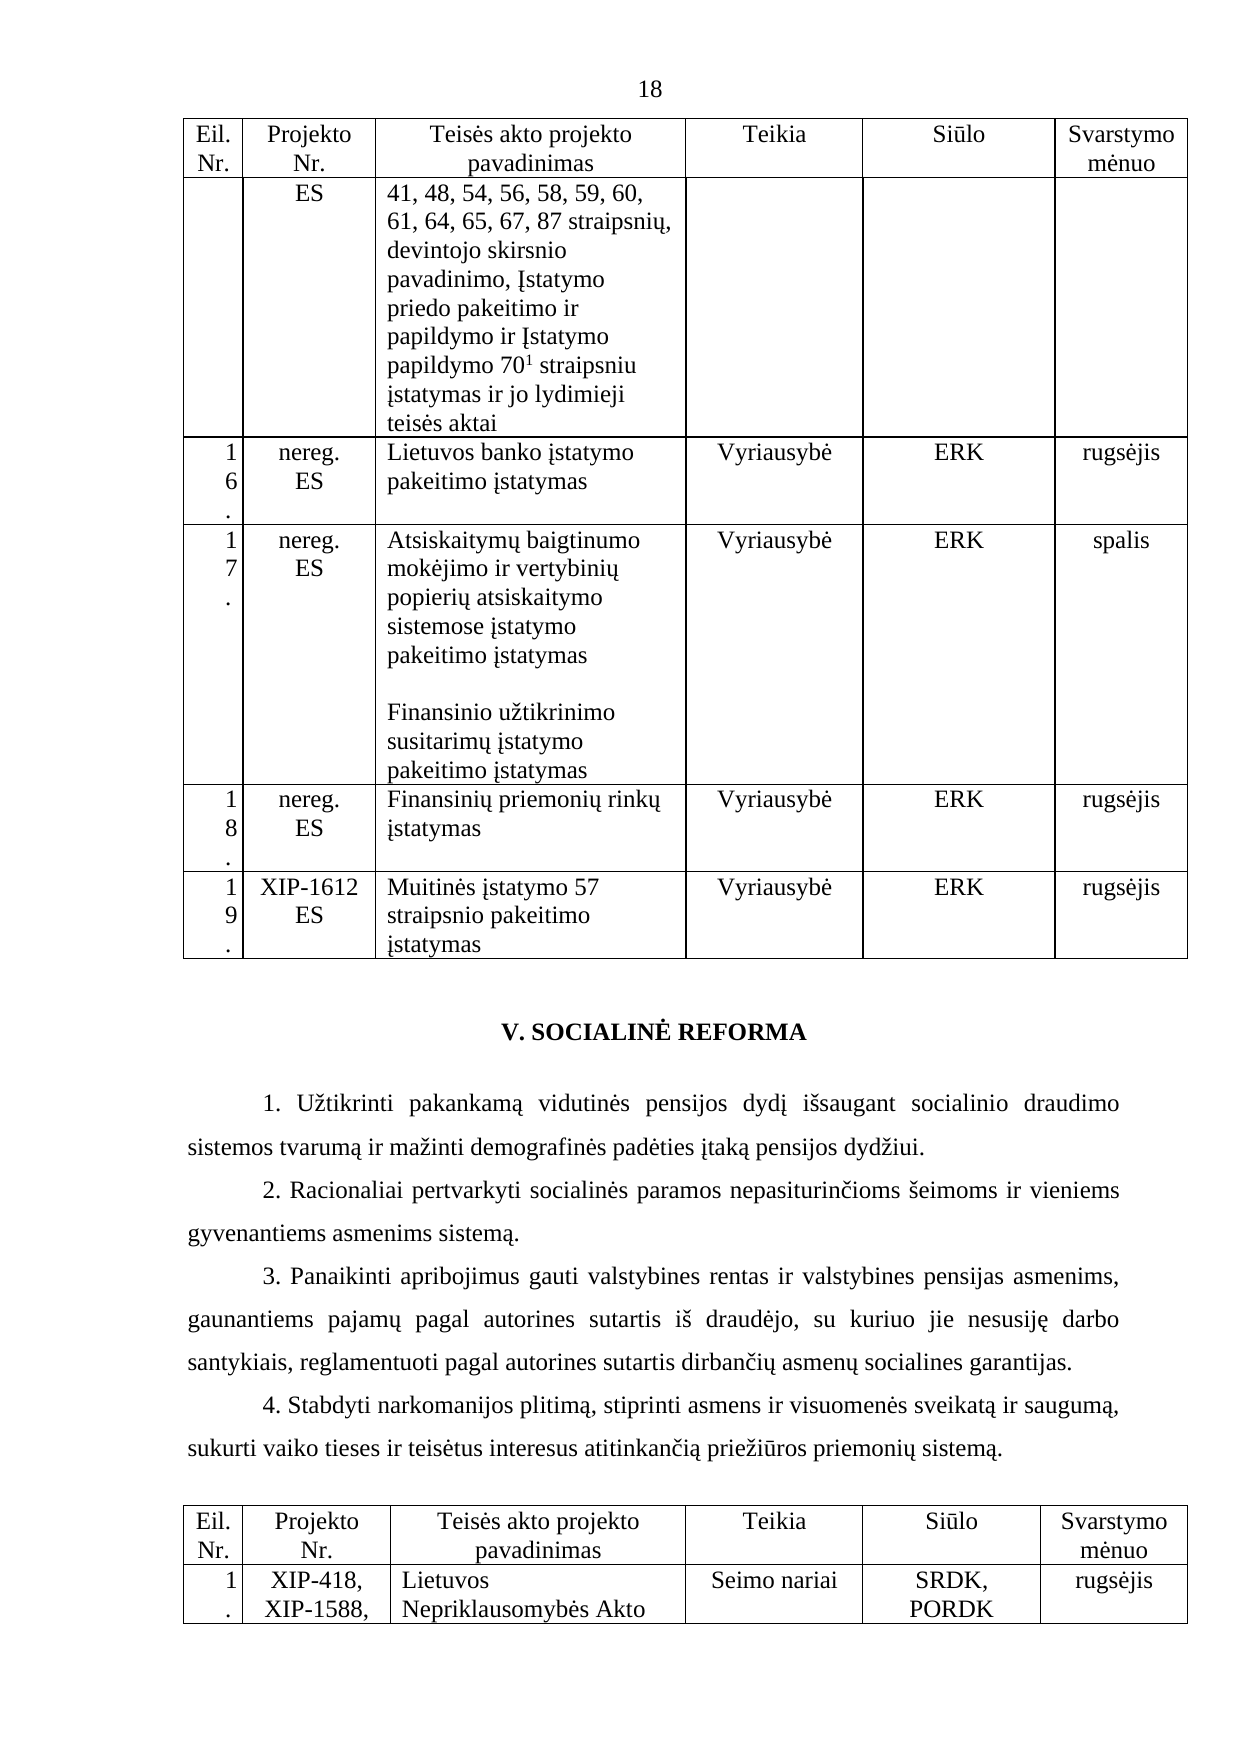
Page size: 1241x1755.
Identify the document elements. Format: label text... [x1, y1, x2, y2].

table_cell ERK [864, 438, 1054, 524]
table_header Teisės akto projekto pavadinimas [391, 1506, 685, 1564]
table_cell 41, 48, 54, 56, 58, 59, 60, 61, 64, 65, 67, 87 straipsnių, devintojo skirsnio pavadinimo, Įstatymo priedo pakeitimo ir papildymo ir Įstatymo papildymo 701 straipsniu įstatymas ir jo lydimieji teisės aktai [376, 178, 685, 436]
table_cell Seimo nariai [686, 1565, 862, 1622]
table_cell [864, 178, 1054, 436]
table_header Projekto Nr. [243, 119, 375, 177]
table_cell spalis [1056, 525, 1187, 783]
table_cell [184, 438, 242, 524]
table_cell [184, 872, 242, 958]
table_cell SRDK, PORDK [863, 1565, 1040, 1622]
table_cell nereg. ES [244, 525, 375, 783]
text 2. Racionaliai pertvarkyti socialinės paramos nepasiturinčioms šeimoms ir vieniems gyvenantiems asmenims sistemą. [187, 1175, 1120, 1247]
table_header Siūlo [863, 1506, 1040, 1564]
table_cell Lietuvos banko įstatymo pakeitimo įstatymas [376, 438, 685, 524]
table_cell ES [244, 178, 375, 436]
table_cell Finansinių priemonių rinkų įstatymas [376, 785, 685, 871]
table_header Eil. Nr. [184, 1506, 242, 1564]
table_cell rugsėjis [1041, 1565, 1187, 1622]
table_cell Vyriausybė [687, 785, 862, 871]
table_cell ERK [864, 872, 1054, 958]
table_cell [184, 785, 242, 871]
table_header Teikia [686, 119, 862, 177]
table_cell Atsiskaitymų baigtinumo mokėjimo ir vertybinių popierių atsiskaitymo sistemose įstatymo pakeitimo įstatymas Finansinio užtikrinimo susitarimų įstatymo pakeitimo įstatymas [376, 525, 685, 783]
table_cell Muitinės įstatymo 57 straipsnio pakeitimo įstatymas [376, 872, 685, 958]
table_header Svarstymo mėnuo [1056, 119, 1187, 177]
table_cell XIP-1612 ES [244, 872, 375, 958]
table_cell XIP-418, XIP-1588, [243, 1565, 390, 1622]
table_cell [184, 525, 242, 783]
table_cell Vyriausybė [687, 438, 862, 524]
table_cell [687, 178, 862, 436]
table_cell Lietuvos Nepriklausomybės Akto [391, 1565, 685, 1622]
table_header Projekto Nr. [243, 1506, 390, 1564]
table_header Svarstymo mėnuo [1041, 1506, 1187, 1564]
text V. Socialinė reforma [187, 1017, 1120, 1045]
text 4. Stabdyti narkomanijos plitimą, stiprinti asmens ir visuomenės sveikatą ir saugumą, sukurti vaiko tieses ir teisėtus interesus atitinkančią priežiūros priemonių sistemą. [187, 1390, 1120, 1462]
table_header Teisės akto projekto pavadinimas [376, 119, 685, 177]
table_cell nereg. ES [244, 438, 375, 524]
table_cell [184, 1565, 242, 1622]
table_cell [184, 178, 242, 436]
table_header Teikia [686, 1506, 862, 1564]
table_header Siūlo [863, 119, 1054, 177]
table_cell [1056, 178, 1187, 436]
text 1. Užtikrinti pakankamą vidutinės pensijos dydį išsaugant socialinio draudimo sistemos tvarumą ir mažinti demografinės padėties įtaką pensijos dydžiui. [187, 1088, 1120, 1160]
table_cell nereg. ES [244, 785, 375, 871]
table_header Eil. Nr. [184, 119, 242, 177]
table_cell rugsėjis [1056, 872, 1187, 958]
table_cell Vyriausybė [687, 872, 862, 958]
table_cell ERK [864, 525, 1054, 783]
text 3. Panaikinti apribojimus gauti valstybines rentas ir valstybines pensijas asmenims, gaunantiems pajamų pagal autorines sutartis iš draudėjo, su kuriuo jie nesusiję darbo santykiais, reglamentuoti pagal autorines sutartis dirbančių asmenų socialines garantijas. [187, 1261, 1120, 1376]
table_cell ERK [864, 785, 1054, 871]
table_cell rugsėjis [1056, 438, 1187, 524]
table_cell rugsėjis [1056, 785, 1187, 871]
table_cell Vyriausybė [687, 525, 862, 783]
